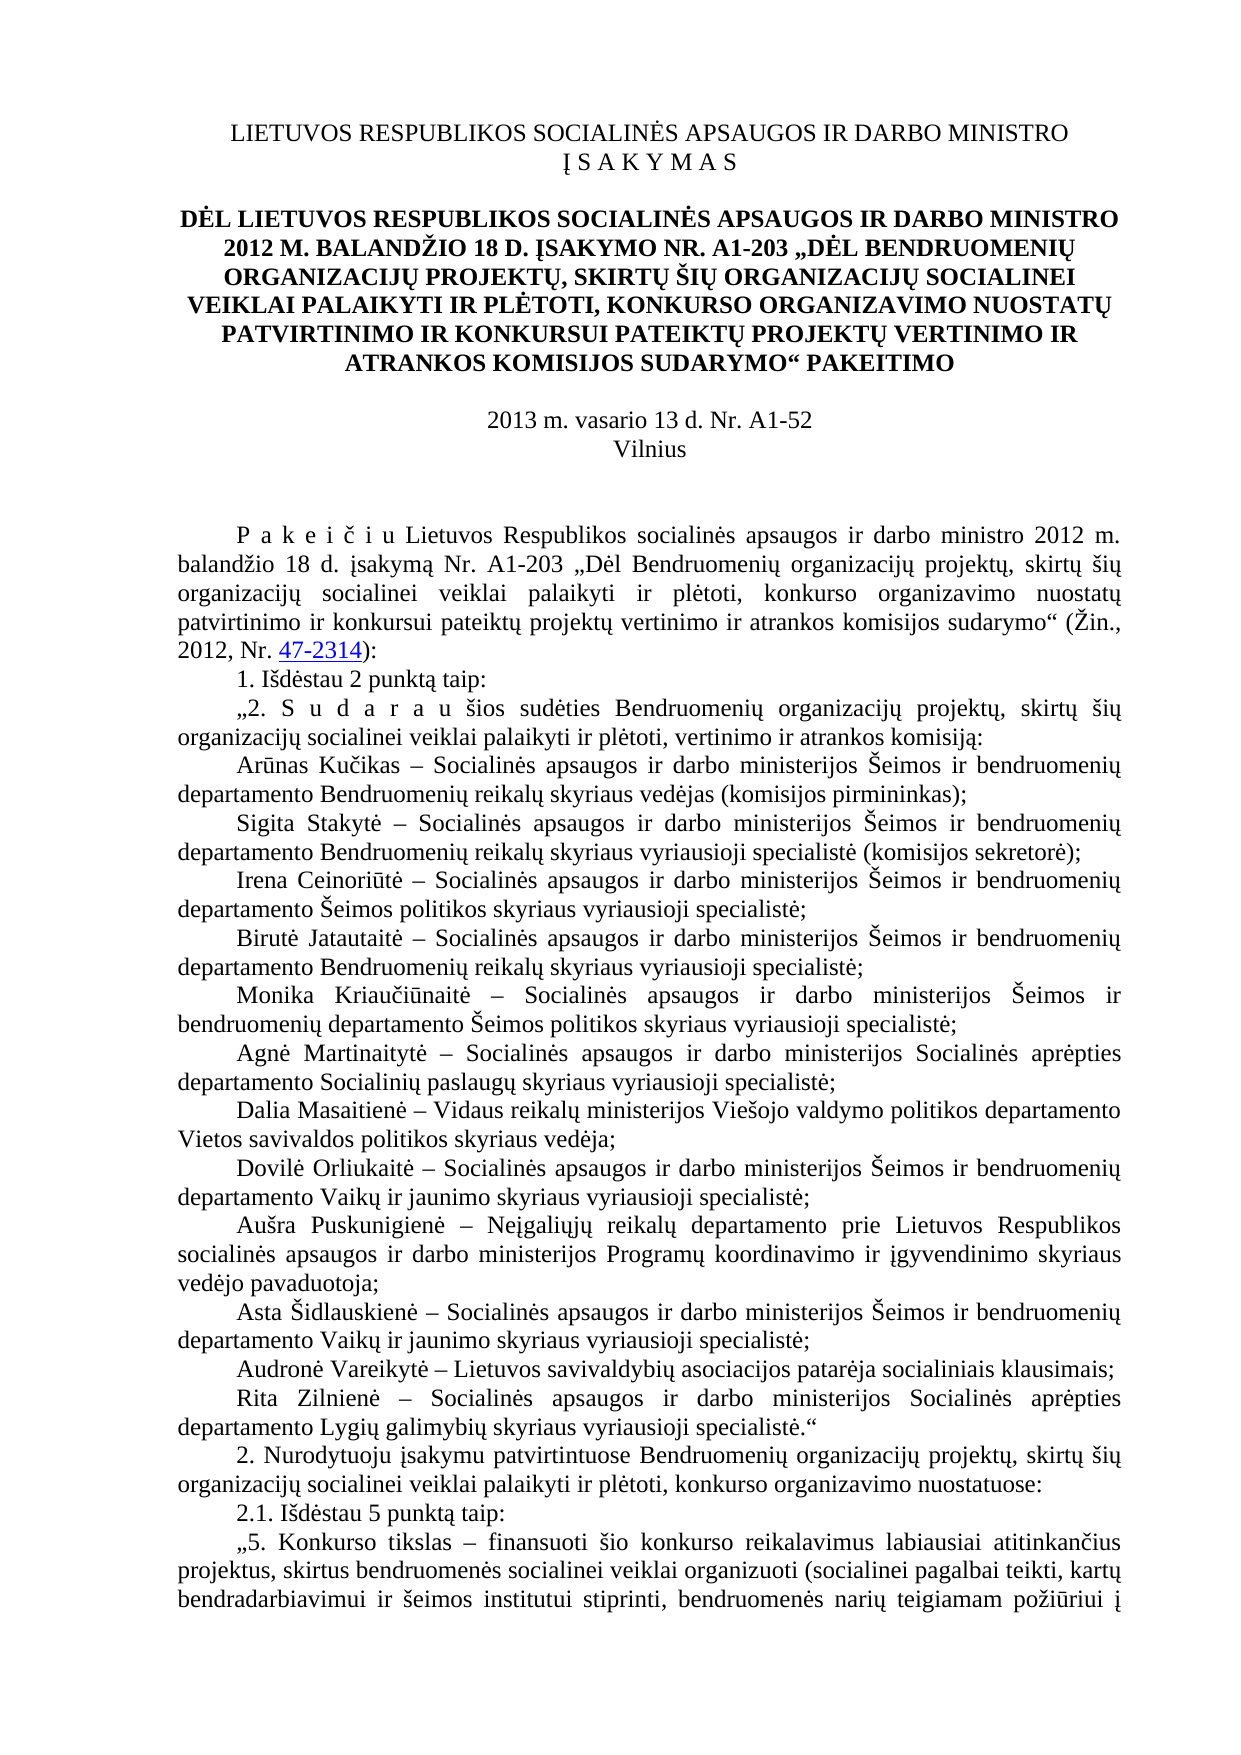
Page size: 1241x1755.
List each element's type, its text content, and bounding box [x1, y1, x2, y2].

text Arūnas Kučikas – Socialinės apsaugos ir darbo ministerijos Šeimos ir bendruomenių departamento Bendruomenių reikalų skyriaus vedėjas (komisijos pirmininkas); [177, 751, 1122, 808]
text „5. Konkurso tikslas – finansuoti šio konkurso reikalavimus labiausiai atitinkančius projektus, skirtus bendruomenės socialinei veiklai organizuoti (socialinei pagalbai teikti, kartų bendradarbiavimui ir šeimos institutui stiprinti, bendruomenės narių teigiamam požiūriui į [177, 1527, 1122, 1613]
text Monika Kriaučiūnaitė – Socialinės apsaugos ir darbo ministerijos Šeimos ir bendruomenių departamento Šeimos politikos skyriaus vyriausioji specialistė; [177, 981, 1122, 1038]
text 1. Išdėstau 2 punktą taip: [177, 664, 1122, 693]
text Asta Šidlauskienė – Socialinės apsaugos ir darbo ministerijos Šeimos ir bendruomenių departamento Vaikų ir jaunimo skyriaus vyriausioji specialistė; [177, 1297, 1122, 1354]
text Agnė Martinaitytė – Socialinės apsaugos ir darbo ministerijos Socialinės aprėpties departamento Socialinių paslaugų skyriaus vyriausioji specialistė; [177, 1038, 1122, 1096]
text Audronė Vareikytė – Lietuvos savivaldybių asociacijos patarėja socialiniais klausimais; [177, 1354, 1122, 1383]
text 2013 m. vasario 13 d. Nr. A1-52 [177, 406, 1122, 434]
text Sigita Stakytė – Socialinės apsaugos ir darbo ministerijos Šeimos ir bendruomenių departamento Bendruomenių reikalų skyriaus vyriausioji specialistė (komisijos sekretorė); [177, 808, 1122, 866]
text Birutė Jatautaitė – Socialinės apsaugos ir darbo ministerijos Šeimos ir bendruomenių departamento Bendruomenių reikalų skyriaus vyriausioji specialistė; [177, 923, 1122, 981]
text „2. S u d a r a u šios sudėties Bendruomenių organizacijų projektų, skirtų šių organizacijų socialinei veiklai palaikyti ir plėtoti, vertinimo ir atrankos komisiją: [177, 693, 1122, 751]
text DĖL LIETUVOS RESPUBLIKOS Socialinės apsaugos ir darbo ministro 2012 m. balandžio 18 d. įsakymo Nr. A1-203 „dėl bendruomenių organizacijų projektų, skirtų šių organizacijų socialinei veiklai palaikyti ir plėtoti, konkurso organizavimo nuostatų patvirtinimo ir konkursui pateiktų projektų vertinimo ir atrankos komisijos sudarymo“ pakeitimo [177, 204, 1122, 377]
text Į S A K Y M A S [177, 147, 1122, 176]
text 2.1. Išdėstau 5 punktą taip: [177, 1498, 1122, 1527]
text Rita Zilnienė – Socialinės apsaugos ir darbo ministerijos Socialinės aprėpties departamento Lygių galimybių skyriaus vyriausioji specialistė.“ [177, 1383, 1122, 1441]
text 2. Nurodytuoju įsakymu patvirtintuose Bendruomenių organizacijų projektų, skirtų šių organizacijų socialinei veiklai palaikyti ir plėtoti, konkurso organizavimo nuostatuose: [177, 1441, 1122, 1498]
text Vilnius [177, 434, 1122, 463]
text Dovilė Orliukaitė – Socialinės apsaugos ir darbo ministerijos Šeimos ir bendruomenių departamento Vaikų ir jaunimo skyriaus vyriausioji specialistė; [177, 1153, 1122, 1211]
text Irena Ceinoriūtė – Socialinės apsaugos ir darbo ministerijos Šeimos ir bendruomenių departamento Šeimos politikos skyriaus vyriausioji specialistė; [177, 866, 1122, 923]
text P a k e i č i u Lietuvos Respublikos socialinės apsaugos ir darbo ministro 2012 m. balandžio 18 d. įsakymą Nr. A1-203 „Dėl Bendruomenių organizacijų projektų, skirtų šių organizacijų socialinei veiklai palaikyti ir plėtoti, konkurso organizavimo nuostatų patvirtinimo ir konkursui pateiktų projektų vertinimo ir atrankos komisijos sudarymo“ (Žin., 2012, Nr. 47-2314): [177, 521, 1122, 664]
text Dalia Masaitienė – Vidaus reikalų ministerijos Viešojo valdymo politikos departamento Vietos savivaldos politikos skyriaus vedėja; [177, 1096, 1122, 1153]
text LIETUVOS RESPUBLIKOS SOCIALINĖS APSAUGOS IR DARBO MINISTRO [177, 118, 1122, 147]
text Aušra Puskunigienė – Neįgaliųjų reikalų departamento prie Lietuvos Respublikos socialinės apsaugos ir darbo ministerijos Programų koordinavimo ir įgyvendinimo skyriaus vedėjo pavaduotoja; [177, 1211, 1122, 1297]
